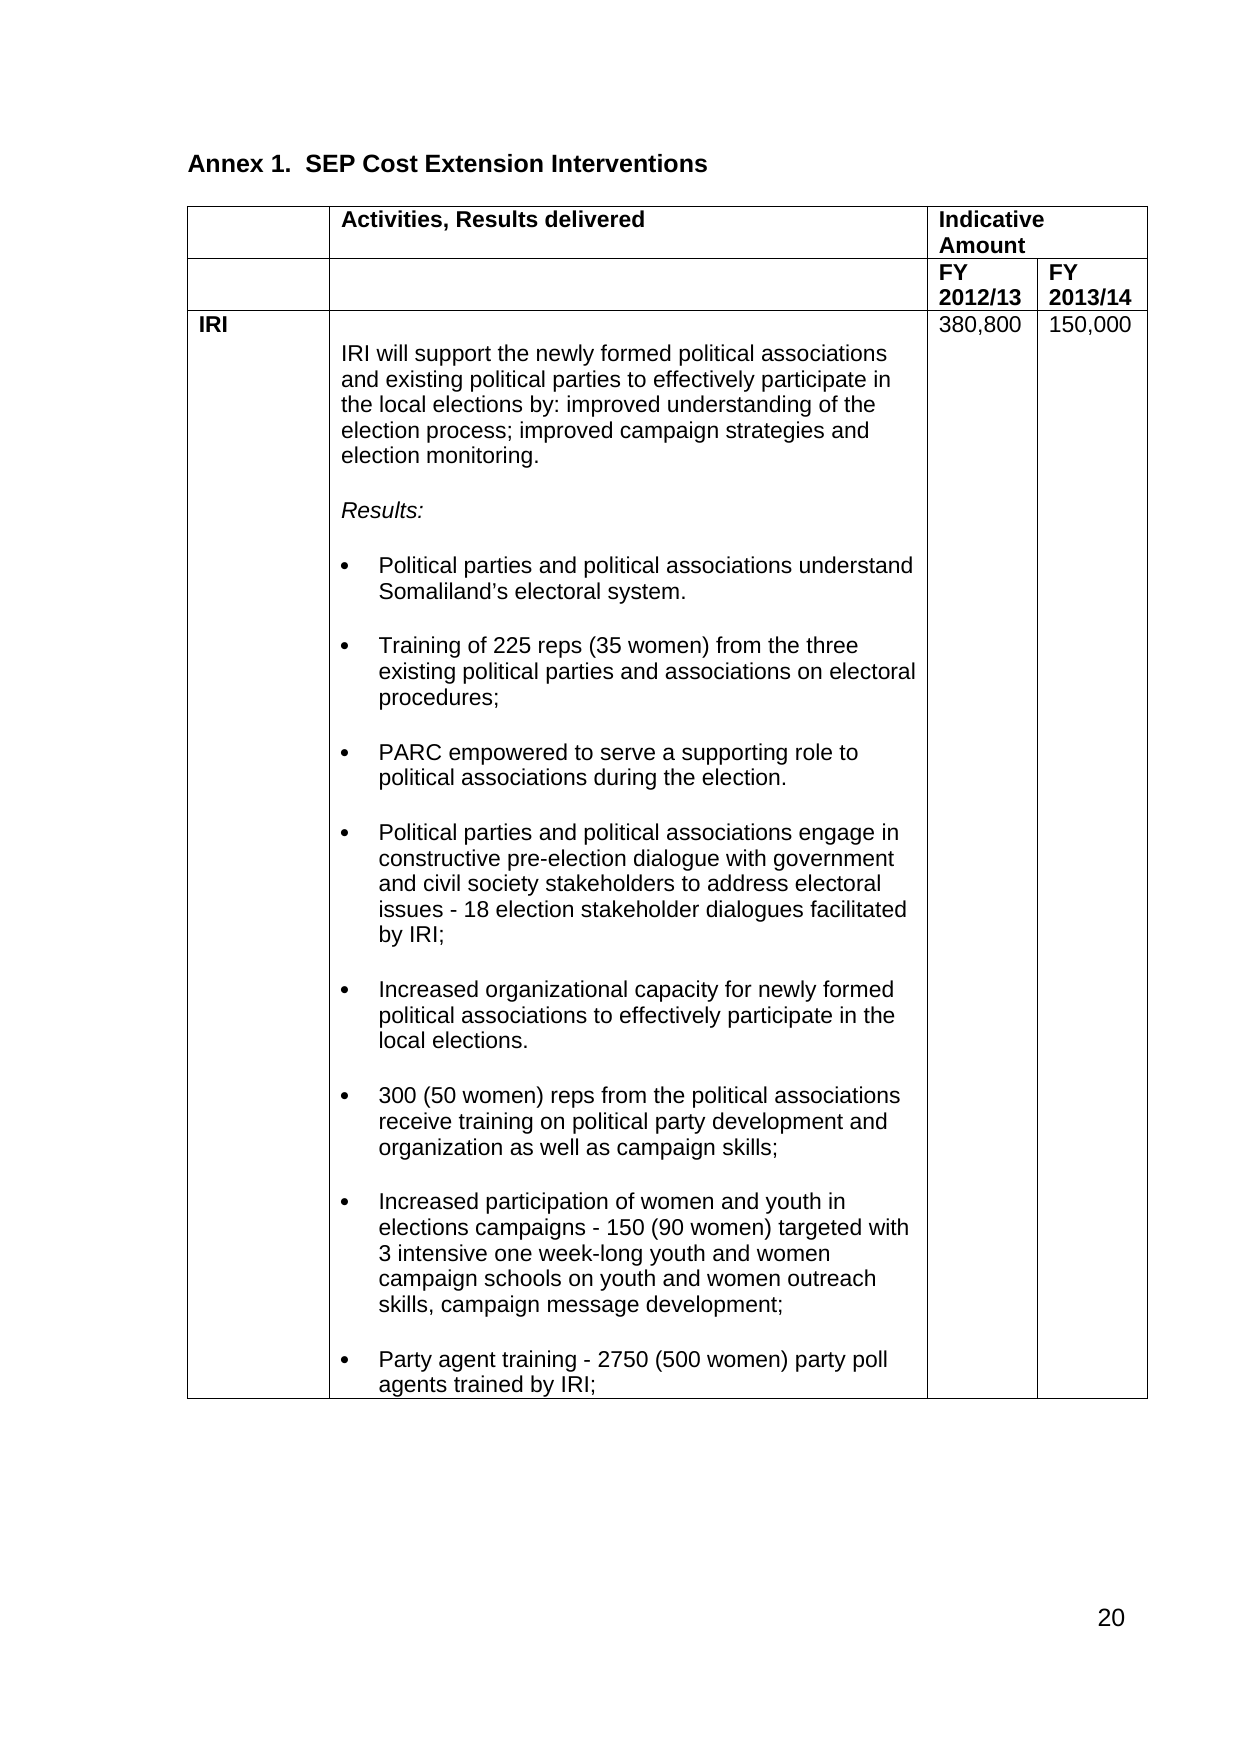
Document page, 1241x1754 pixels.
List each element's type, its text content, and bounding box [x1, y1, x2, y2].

table_header [188, 207, 329, 258]
table_cell IRI [188, 311, 329, 1397]
table_cell 150,000 [1038, 311, 1147, 1397]
table_cell FY 2012/13 [928, 259, 1037, 310]
table_header Indicative Amount [928, 207, 1147, 258]
table_cell 380,800 [928, 311, 1037, 1397]
table_header Activities, Results delivered [330, 207, 927, 258]
table_cell FY 2013/14 [1038, 259, 1147, 310]
table_cell [188, 259, 329, 310]
text Annex 1. SEP Cost Extension Interventions [187, 150, 1125, 178]
table_cell [330, 259, 927, 310]
table_cell IRI will support the newly formed political associations and existing political parties to effectively participate in the local elections by: improved understanding of the election process; improved campaign strategies and election monitoring. Results: Political parties and political associations understand Somaliland’s electoral system. Training of 225 reps (35 women) from the three existing political parties and associations on electoral procedures; PARC empowered to serve a supporting role to political associations during the election. Political parties and political associations engage in constructive pre-election dialogue with government and civil society stakeholders to address electoral issues - 18 election stakeholder dialogues facilitated by IRI; Increased organizational capacity for newly formed political associations to effectively participate in the local elections. 300 (50 women) reps from the political associations receive training on political party development and organization as well as campaign skills; Increased participation of women and youth in elections campaigns - 150 (90 women) targeted with 3 intensive one week-long youth and women campaign schools on youth and women outreach skills, campaign message development; Party agent training - 2750 (500 women) party poll agents trained by IRI; [330, 311, 927, 1397]
